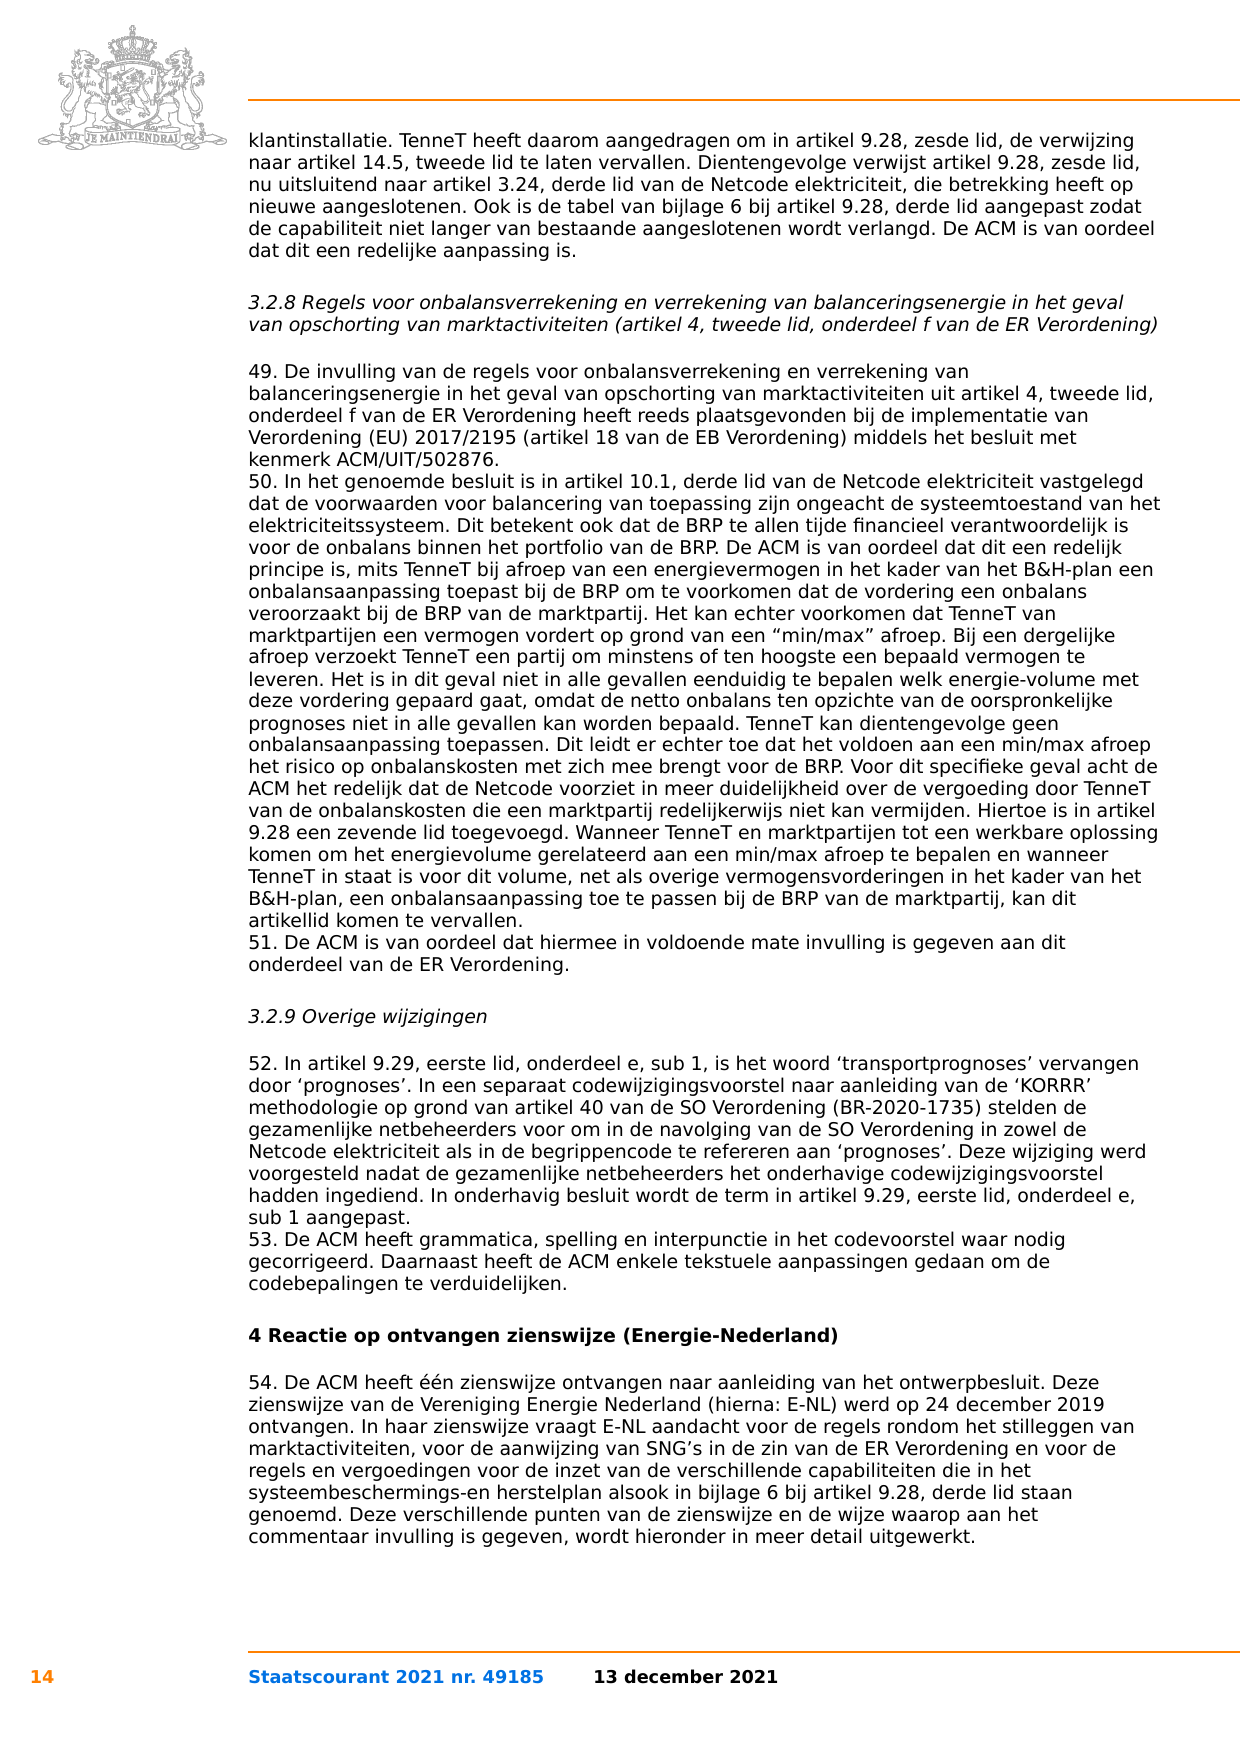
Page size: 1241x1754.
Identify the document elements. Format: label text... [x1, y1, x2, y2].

text 54. De ACM heeft één zienswijze ontvangen naar aanleiding van het ontwerpbesluit. Deze zienswijze van de Vereniging Energie Nederland (hierna: E-NL) werd op 24 december 2019 ontvangen. In haar zienswijze vraagt E-NL aandacht voor de regels rondom het stilleggen van marktactiviteiten, voor de aanwijzing van SNG’s in de zin van de ER Verordening en voor de regels en vergoedingen voor de inzet van de verschillende capabiliteiten die in het systeembeschermings-en herstelplan alsook in bijlage 6 bij artikel 9.28, derde lid staan genoemd. Deze verschillende punten van de zienswijze en de wijze waarop aan het commentaar invulling is gegeven, wordt hieronder in meer detail uitgewerkt. [248, 1372, 1163, 1548]
text 51. De ACM is van oordeel dat hiermee in voldoende mate invulling is gegeven aan dit onderdeel van de ER Verordening. [248, 932, 1163, 976]
text 50. In het genoemde besluit is in artikel 10.1, derde lid van de Netcode elektriciteit vastgelegd dat de voorwaarden voor balancering van toepassing zijn ongeacht de systeemtoestand van het elektriciteitssysteem. Dit betekent ook dat de BRP te allen tijde financieel verantwoordelijk is voor de onbalans binnen het portfolio van de BRP. De ACM is van oordeel dat dit een redelijk principe is, mits TenneT bij afroep van een energievermogen in het kader van het B&H-plan een onbalansaanpassing toepast bij de BRP om te voorkomen dat de vordering een onbalans veroorzaakt bij de BRP van de marktpartij. Het kan echter voorkomen dat TenneT van marktpartijen een vermogen vordert op grond van een “min/max” afroep. Bij een dergelijke afroep verzoekt TenneT een partij om minstens of ten hoogste een bepaald vermogen te leveren. Het is in dit geval niet in alle gevallen eenduidig te bepalen welk energie-volume met deze vordering gepaard gaat, omdat de netto onbalans ten opzichte van de oorspronkelijke prognoses niet in alle gevallen kan worden bepaald. TenneT kan dientengevolge geen onbalansaanpassing toepassen. Dit leidt er echter toe dat het voldoen aan een min/max afroep het risico op onbalanskosten met zich mee brengt voor de BRP. Voor dit specifieke geval acht de ACM het redelijk dat de Netcode voorziet in meer duidelijkheid over de vergoeding door TenneT van de onbalanskosten die een marktpartij redelijkerwijs niet kan vermijden. Hiertoe is in artikel 9.28 een zevende lid toegevoegd. Wanneer TenneT en marktpartijen tot een werkbare oplossing komen om het energievolume gerelateerd aan een min/max afroep te bepalen en wanneer TenneT in staat is voor dit volume, net als overige vermogensvorderingen in het kader van het B&H-plan, een onbalansaanpassing toe te passen bij de BRP van de marktpartij, kan dit artikellid komen te vervallen. [248, 471, 1163, 932]
text klantinstallatie. TenneT heeft daarom aangedragen om in artikel 9.28, zesde lid, de verwijzing naar artikel 14.5, tweede lid te laten vervallen. Dientengevolge verwijst artikel 9.28, zesde lid, nu uitsluitend naar artikel 3.24, derde lid van de Netcode elektriciteit, die betrekking heeft op nieuwe aangeslotenen. Ook is de tabel van bijlage 6 bij artikel 9.28, derde lid aangepast zodat de capabiliteit niet langer van bestaande aangeslotenen wordt verlangd. De ACM is van oordeel dat dit een redelijke aanpassing is. [248, 130, 1163, 262]
text 49. De invulling van de regels voor onbalansverrekening en verrekening van balanceringsenergie in het geval van opschorting van marktactiviteiten uit artikel 4, tweede lid, onderdeel f van de ER Verordening heeft reeds plaatsgevonden bij de implementatie van Verordening (EU) 2017/2195 (artikel 18 van de EB Verordening) middels het besluit met kenmerk ACM/UIT/502876. [248, 361, 1163, 471]
subtitle 4 Reactie op ontvangen zienswijze (Energie-Nederland) [248, 1325, 1163, 1347]
subtitle 3.2.9 Overige wijzigingen [248, 1006, 1163, 1028]
picture [38, 25, 227, 150]
subtitle 3.2.8 Regels voor onbalansverrekening en verrekening van balanceringsenergie in het geval van opschorting van marktactiviteiten (artikel 4, tweede lid, onderdeel f van de ER Verordening) [248, 292, 1163, 336]
text 52. In artikel 9.29, eerste lid, onderdeel e, sub 1, is het woord ‘transportprognoses’ vervangen door ‘prognoses’. In een separaat codewijzigingsvoorstel naar aanleiding van de ‘KORRR’ methodologie op grond van artikel 40 van de SO Verordening (BR-2020-1735) stelden de gezamenlijke netbeheerders voor om in de navolging van de SO Verordening in zowel de Netcode elektriciteit als in de begrippencode te refereren aan ‘prognoses’. Deze wijziging werd voorgesteld nadat de gezamenlijke netbeheerders het onderhavige codewijzigingsvoorstel hadden ingediend. In onderhavig besluit wordt de term in artikel 9.29, eerste lid, onderdeel e, sub 1 aangepast. [248, 1053, 1163, 1229]
text 53. De ACM heeft grammatica, spelling en interpunctie in het codevoorstel waar nodig gecorrigeerd. Daarnaast heeft de ACM enkele tekstuele aanpassingen gedaan om de codebepalingen te verduidelijken. [248, 1229, 1163, 1295]
